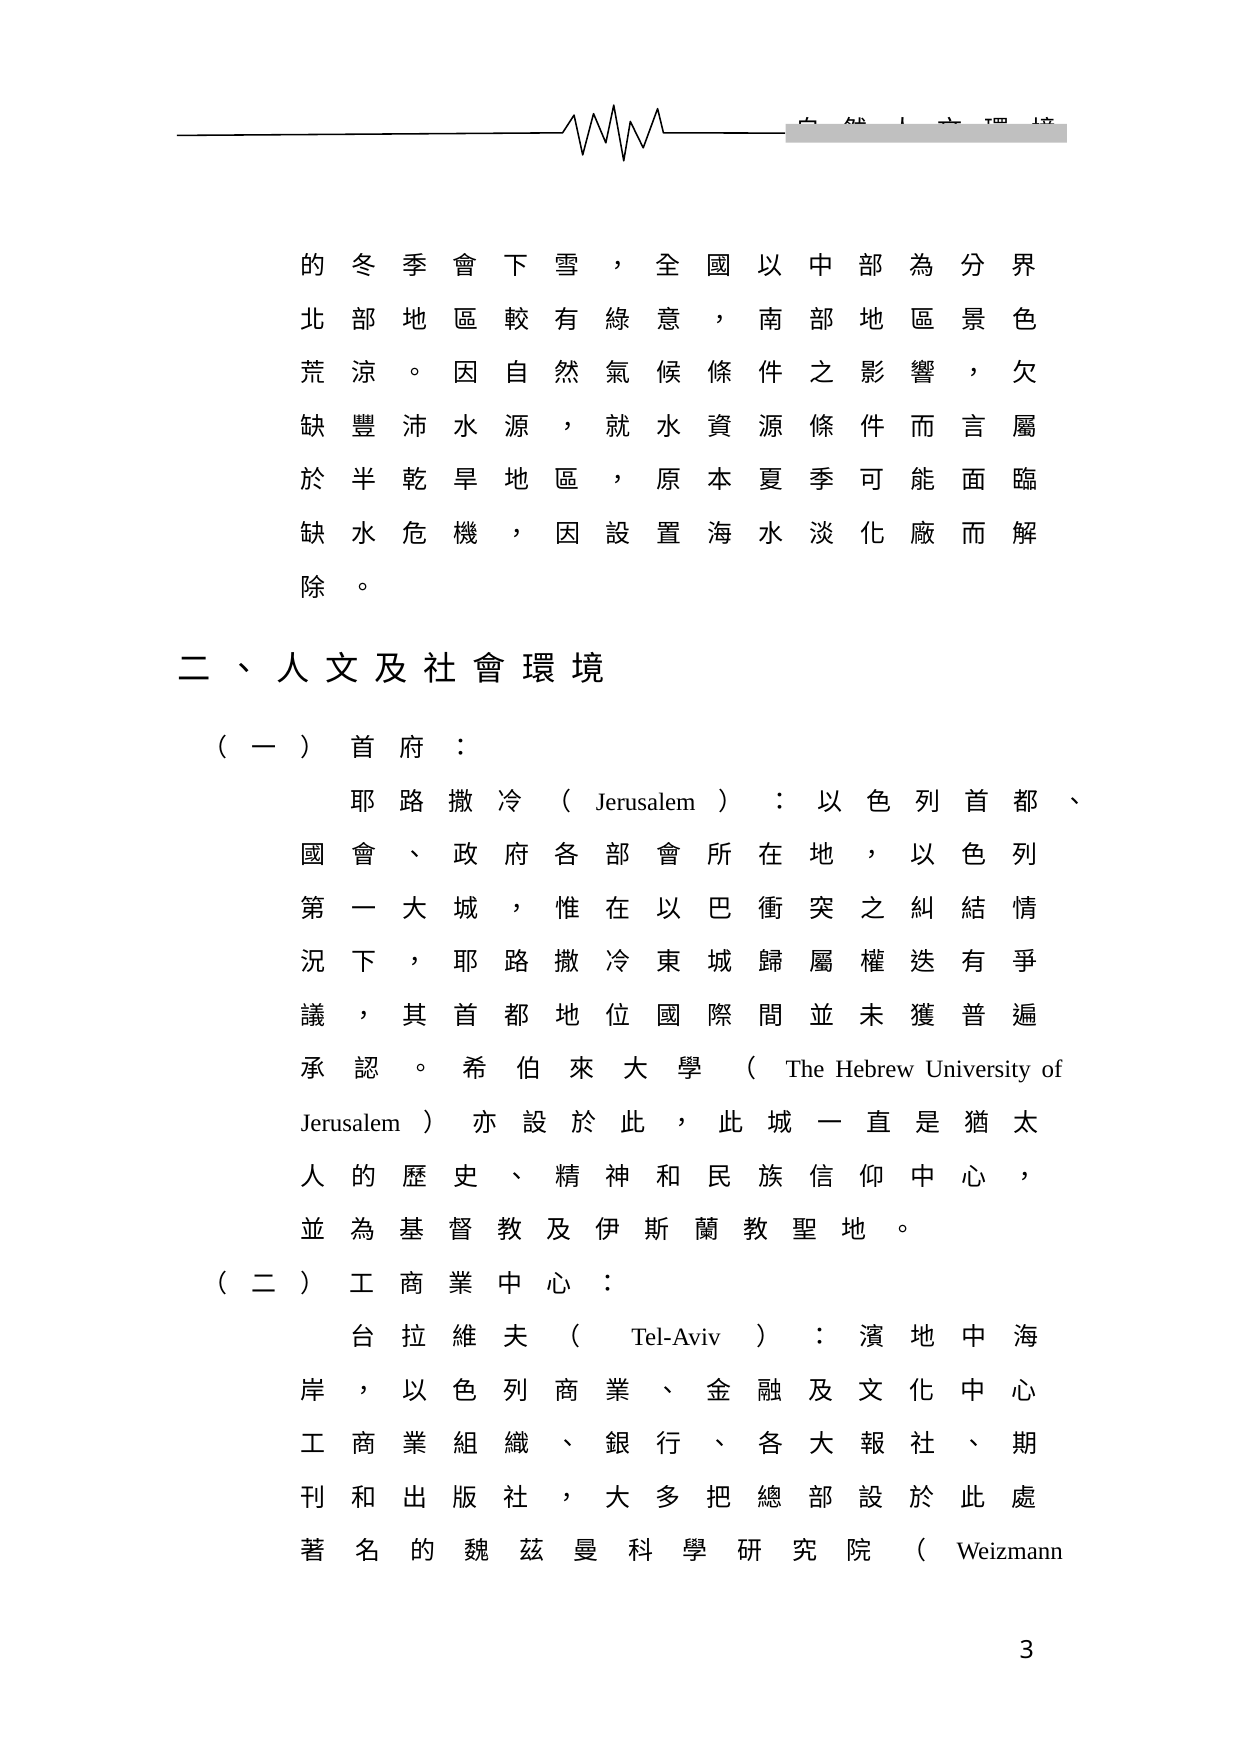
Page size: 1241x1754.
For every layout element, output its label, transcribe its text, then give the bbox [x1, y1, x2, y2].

text 台拉維夫（Tel-Aviv）：濱地中海岸，以色列商業、金融及文化中心，工商業組織、銀行、各大報社、期刊和出版社，大多把總部設於此處。著名的魏茲曼科學研究院（Weizmann Institute of Science）與台拉維夫大學（Tel-Aviv University）、巴伊蘭大學（Bar-Ilan University）等高等教育學府均設於台拉維夫及其鄰近地區。 [276, 1308, 1063, 1576]
text （二）工商業中心： [202, 1254, 1063, 1308]
text 耶路撒冷（Jerusalem）：以色列首都、國會、政府各部會所在地，以色列第一大城，惟在以巴衝突之糾結情況下，耶路撒冷東城歸屬權迭有爭議，其首都地位國際間並未獲普遍承認。希伯來大學（The Hebrew University of Jerusalem）亦設於此，此城一直是猶太人的歷史、精神和民族信仰中心，並為基督教及伊斯蘭教聖地。 [276, 773, 1063, 1254]
text 二、人文及社會環境 [178, 639, 1063, 692]
text 以色列氣候屬地中海型氣候，有溫帶氣候，也有熱帶氣候，陽光充足，只有兩個差別顯著的季節：以11月至隔年2月的冬季有雨，3月至5月為以色列最好的季節，天氣溫和並充滿綠意，以及接著延續五個月的乾旱夏季，氣候炎熱。以色列的北部和中部降雨量相對較大，南部的內蓋夫沙漠區雨量就少得多。夏季炎熱乾燥，氣溫高達攝氏33至37度，冬季溫和有雨。在沿海一帶，夏季潮濕，冬季溫暖；在山區，夏季乾燥，冬季不太冷；在約旦河谷，夏季炎熱乾燥，冬季氣候宜人；而在南部的內蓋夫，則長年是半沙漠氣候，天氣變化極大。北部高山地區的冬季會下雪，全國以中部為分界，北部地區較有綠意，南部地區景色荒涼。因自然氣候條件之影響，欠缺豐沛水源，就水資源條件而言屬於半乾旱地區，原本夏季可能面臨缺水危機，因設置海水淡化廠而解除。 [276, 237, 1063, 612]
text （一）首府： [202, 719, 1063, 773]
